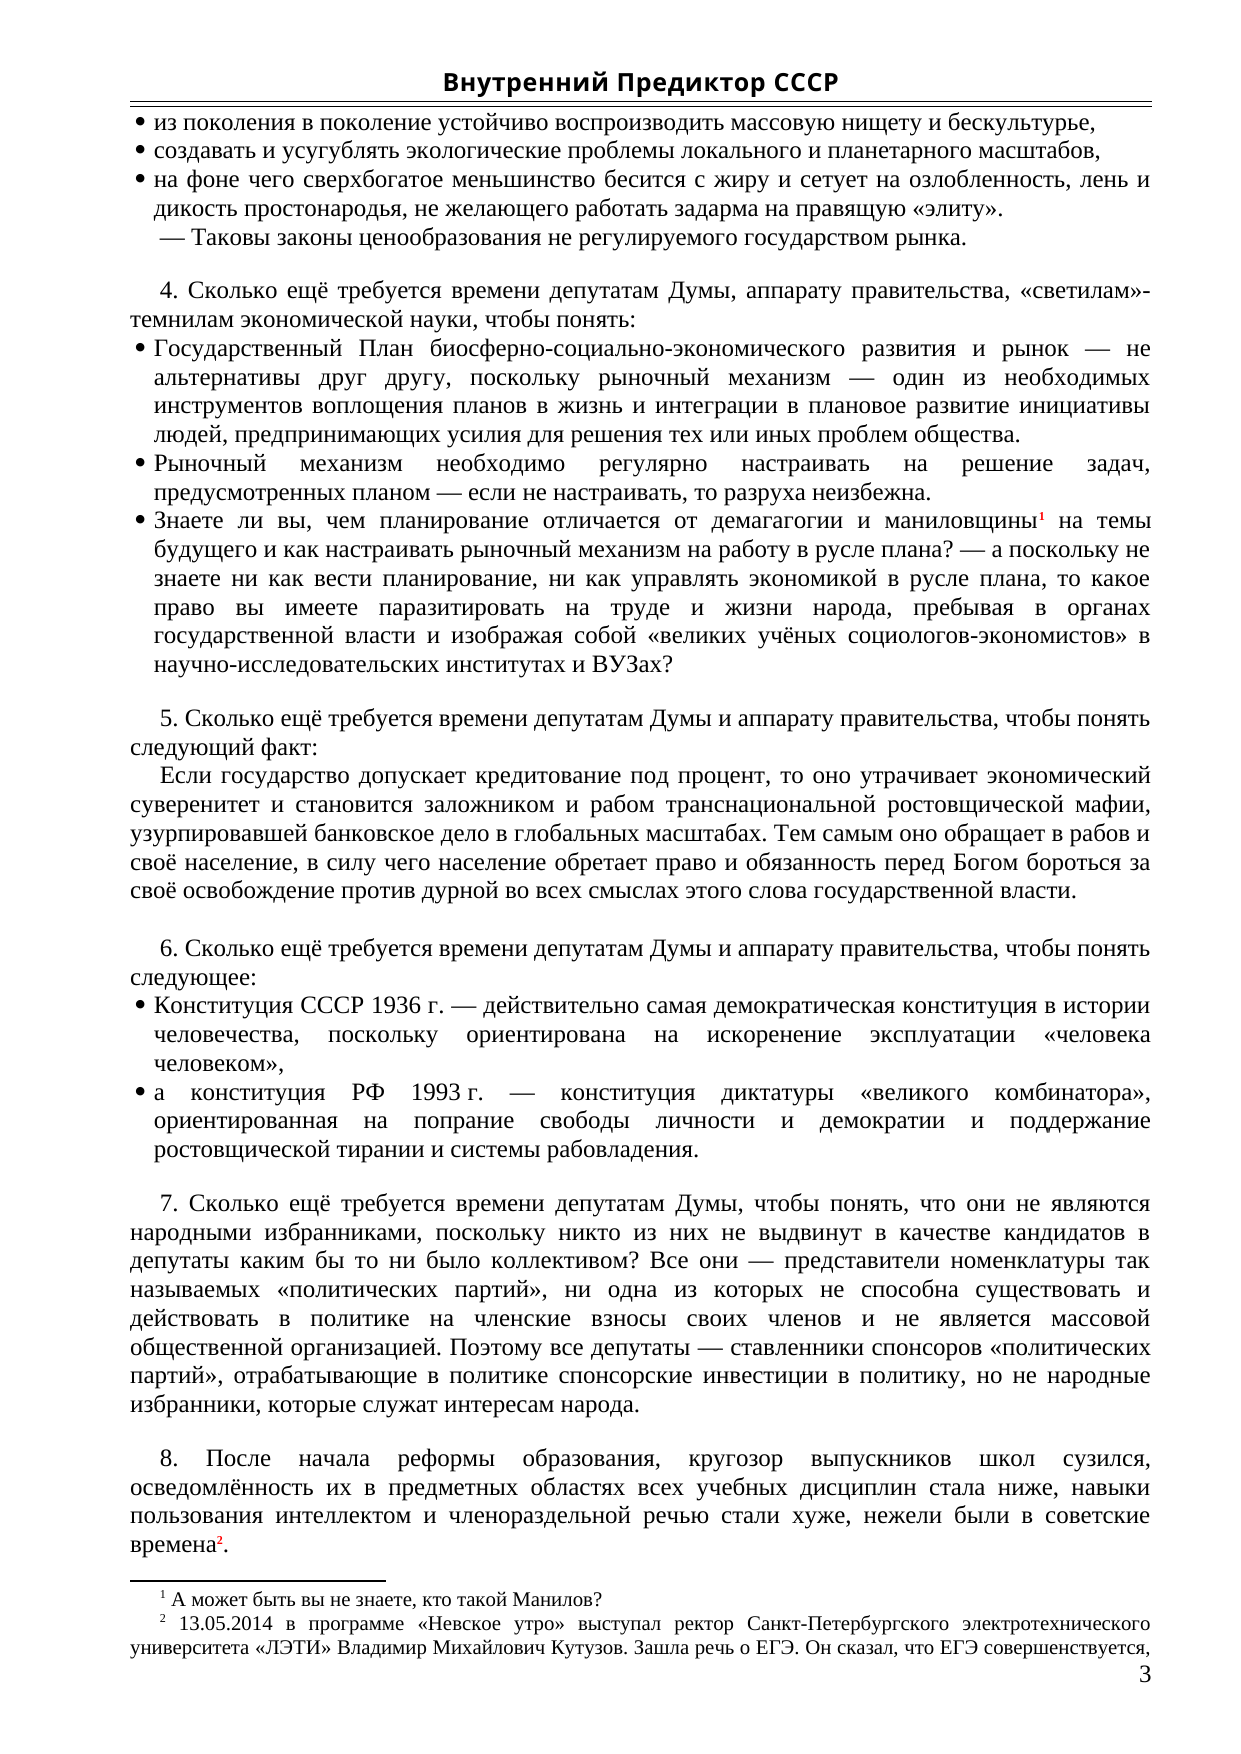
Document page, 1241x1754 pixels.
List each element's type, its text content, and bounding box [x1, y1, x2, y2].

text 4. Сколько ещё требуется времени депутатам Думы, аппарату правительства, «светилам»-темнилам экономической науки, чтобы понять: [130, 275, 1152, 333]
list Государственный План биосферно-социально-экономического развития и рынок — не альтернативы друг другу, поскольку рыночный механизм — один из необходимых инструментов воплощения планов в жизнь и интеграции в плановое развитие инициативы людей, предпринимающих усилия для решения тех или иных проблем общества. [136, 333, 1152, 448]
list А может быть вы не знаете, кто такой Манилов? [130, 1587, 1152, 1611]
list из поколения в поколение устойчиво воспроизводить массовую нищету и бескультурье, [136, 107, 1152, 135]
list Рыночный механизм необходимо регулярно настраивать на решение задач, предусмотренных планом — если не настраивать, то разруха неизбежна. [136, 448, 1152, 505]
text 5. Сколько ещё требуется времени депутатам Думы и аппарату правительства, чтобы понять следующий факт: [130, 703, 1152, 760]
text 13.05.2014 в программе «Невское утро» выступал ректор Санкт-Петербургского электротехнического университета «ЛЭТИ» Владимир Михайлович Кутузов. Зашла речь о ЕГЭ. Он сказал, что ЕГЭ совершенствуется, но при этом сообщил следующее. Несколько лет тому назад они только что принятым первокурсникам предложили пройти тесты на основе вариантов вступительных контрольных работ по физике и математики, которые использовались в ЛЭТИ до введения ЕГЭ. Результат потрясающий: средний балл по математике — 2,6, а по физике — 2,4. [130, 1611, 1152, 1659]
list Знаете ли вы, чем планирование отличается от демагагогии и маниловщины на темы будущего и как настраивать рыночный механизм на работу в русле плана? — а поскольку не знаете ни как вести планирование, ни как управлять экономикой в русле плана, то какое право вы имеете паразитировать на труде и жизни народа, пребывая в органах государственной власти и изображая собой «великих учёных социологов-экономистов» в научно-исследовательских институтах и ВУЗах? [136, 505, 1152, 678]
list на фоне чего сверхбогатое меньшинство бесится с жиру и сетует на озлобленность, лень и дикость простонародья, не желающего работать задарма на правящую «элиту». [136, 164, 1152, 222]
text 8. После начала реформы образования, кругозор выпускников школ сузился, осведомлённость их в предметных областях всех учебных дисциплин стала ниже, навыки пользования интеллектом и членораздельной речью стали хуже, нежели были в советские времена. [130, 1443, 1152, 1558]
text 7. Сколько ещё требуется времени депутатам Думы, чтобы понять, что они не являются народными избранниками, поскольку никто из них не выдвинут в качестве кандидатов в депутаты каким бы то ни было коллективом? Все они — представители номенклатуры так называемых «политических партий», ни одна из которых не способна существовать и действовать в политике на членские взносы своих членов и не является массовой общественной организацией. Поэтому все депутаты — ставленники спонсоров «политических партий», отрабатывающие в политике спонсорские инвестиции в политику, но не народные избранники, которые служат интересам народа. [130, 1188, 1152, 1418]
text Если государство допускает кредитование под процент, то оно утрачивает экономический суверенитет и становится заложником и рабом транснациональной ростовщической мафии, узурпировавшей банковское дело в глобальных масштабах. Тем самым оно обращает в рабов и своё население, в силу чего население обретает право и обязанность перед Богом бороться за своё освобождение против дурной во всех смыслах этого слова государственной власти. [130, 760, 1152, 904]
list создавать и усугублять экологические проблемы локального и планетарного масштабов, [136, 135, 1152, 164]
text 6. Сколько ещё требуется времени депутатам Думы и аппарату правительства, чтобы понять следующее: [130, 933, 1152, 990]
list а конституция РФ 1993 г. — конституция диктатуры «великого комбинатора», ориентированная на попрание свободы личности и демократии и поддержание ростовщической тирании и системы рабовладения. [136, 1077, 1152, 1163]
text — Таковы законы ценообразования не регулируемого государством рынка. [130, 222, 1152, 250]
list Конституция СССР 1936 г. — действительно самая демократическая конституция в истории человечества, поскольку ориентирована на искоренение эксплуатации «человека человеком», [136, 990, 1152, 1077]
